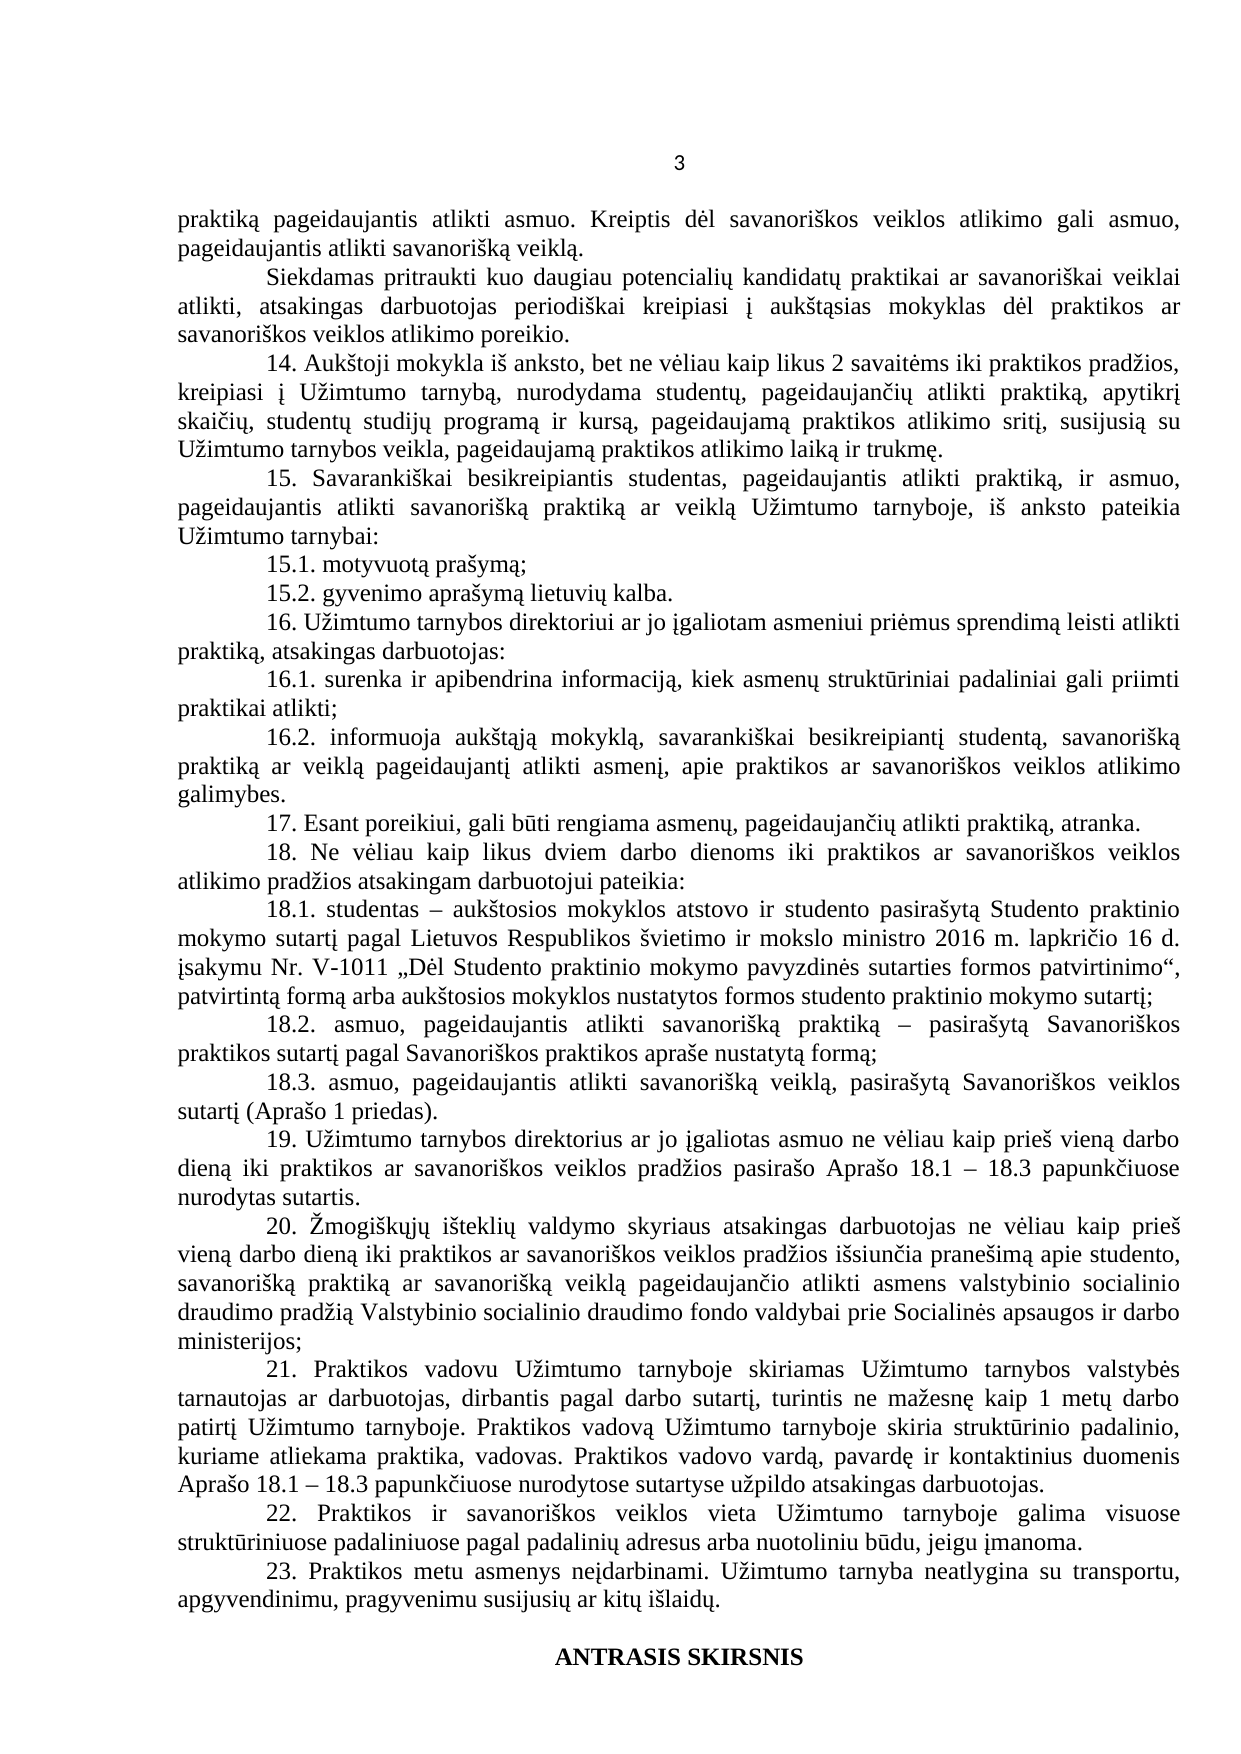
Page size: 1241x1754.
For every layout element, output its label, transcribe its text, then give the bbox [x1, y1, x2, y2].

text 19. Užimtumo tarnybos direktorius ar jo įgaliotas asmuo ne vėliau kaip prieš vieną darbo dieną iki praktikos ar savanoriškos veiklos pradžios pasirašo Aprašo 18.1 – 18.3 papunkčiuose nurodytas sutartis. [177, 1124, 1181, 1211]
text 14. Aukštoji mokykla iš anksto, bet ne vėliau kaip likus 2 savaitėms iki praktikos pradžios, kreipiasi į Užimtumo tarnybą, nurodydama studentų, pageidaujančių atlikti praktiką, apytikrį skaičių, studentų studijų programą ir kursą, pageidaujamą praktikos atlikimo sritį, susijusią su Užimtumo tarnybos veikla, pageidaujamą praktikos atlikimo laiką ir trukmę. [177, 348, 1181, 463]
text 15.1. motyvuotą prašymą; [177, 549, 1181, 578]
text 17. Esant poreikiui, gali būti rengiama asmenų, pageidaujančių atlikti praktiką, atranka. [177, 808, 1181, 837]
text 23. Praktikos metu asmenys neįdarbinami. Užimtumo tarnyba neatlygina su transportu, apgyvendinimu, pragyvenimu susijusių ar kitų išlaidų. [177, 1556, 1181, 1613]
text 16. Užimtumo tarnybos direktoriui ar jo įgaliotam asmeniui priėmus sprendimą leisti atlikti praktiką, atsakingas darbuotojas: [177, 607, 1181, 664]
text 18.3. asmuo, pageidaujantis atlikti savanorišką veiklą, pasirašytą Savanoriškos veiklos sutartį (Aprašo 1 priedas). [177, 1067, 1181, 1124]
text Siekdamas pritraukti kuo daugiau potencialių kandidatų praktikai ar savanoriškai veiklai atlikti, atsakingas darbuotojas periodiškai kreipiasi į aukštąsias mokyklas dėl praktikos ar savanoriškos veiklos atlikimo poreikio. [177, 262, 1181, 348]
text 15. Savarankiškai besikreipiantis studentas, pageidaujantis atlikti praktiką, ir asmuo, pageidaujantis atlikti savanorišką praktiką ar veiklą Užimtumo tarnyboje, iš anksto pateikia Užimtumo tarnybai: [177, 463, 1181, 549]
text 18. Ne vėliau kaip likus dviem darbo dienoms iki praktikos ar savanoriškos veiklos atlikimo pradžios atsakingam darbuotojui pateikia: [177, 837, 1181, 894]
text 16.2. informuoja aukštąją mokyklą, savarankiškai besikreipiantį studentą, savanorišką praktiką ar veiklą pageidaujantį atlikti asmenį, apie praktikos ar savanoriškos veiklos atlikimo galimybes. [177, 722, 1181, 808]
text 18.2. asmuo, pageidaujantis atlikti savanorišką praktiką – pasirašytą Savanoriškos praktikos sutartį pagal Savanoriškos praktikos apraše nustatytą formą; [177, 1009, 1181, 1067]
text 16.1. surenka ir apibendrina informaciją, kiek asmenų struktūriniai padaliniai gali priimti praktikai atlikti; [177, 664, 1181, 722]
text ANTRASIS SKIRSNIS [177, 1642, 1181, 1671]
text 18.1. studentas – aukštosios mokyklos atstovo ir studento pasirašytą Studento praktinio mokymo sutartį pagal Lietuvos Respublikos švietimo ir mokslo ministro 2016 m. lapkričio 16 d. įsakymu Nr. V-1011 „Dėl Studento praktinio mokymo pavyzdinės sutarties formos patvirtinimo“, patvirtintą formą arba aukštosios mokyklos nustatytos formos studento praktinio mokymo sutartį; [177, 894, 1181, 1009]
text 21. Praktikos vadovu Užimtumo tarnyboje skiriamas Užimtumo tarnybos valstybės tarnautojas ar darbuotojas, dirbantis pagal darbo sutartį, turintis ne mažesnę kaip 1 metų darbo patirtį Užimtumo tarnyboje. Praktikos vadovą Užimtumo tarnyboje skiria struktūrinio padalinio, kuriame atliekama praktika, vadovas. Praktikos vadovo vardą, pavardę ir kontaktinius duomenis Aprašo 18.1 – 18.3 papunkčiuose nurodytose sutartyse užpildo atsakingas darbuotojas. [177, 1354, 1181, 1498]
text 20. Žmogiškųjų išteklių valdymo skyriaus atsakingas darbuotojas ne vėliau kaip prieš vieną darbo dieną iki praktikos ar savanoriškos veiklos pradžios išsiunčia pranešimą apie studento, savanorišką praktiką ar savanorišką veiklą pageidaujančio atlikti asmens valstybinio socialinio draudimo pradžią Valstybinio socialinio draudimo fondo valdybai prie Socialinės apsaugos ir darbo ministerijos; [177, 1211, 1181, 1354]
text praktiką pageidaujantis atlikti asmuo. Kreiptis dėl savanoriškos veiklos atlikimo gali asmuo, pageidaujantis atlikti savanorišką veiklą. [177, 204, 1181, 262]
text 15.2. gyvenimo aprašymą lietuvių kalba. [177, 578, 1181, 607]
text 22. Praktikos ir savanoriškos veiklos vieta Užimtumo tarnyboje galima visuose struktūriniuose padaliniuose pagal padalinių adresus arba nuotoliniu būdu, jeigu įmanoma. [177, 1498, 1181, 1556]
